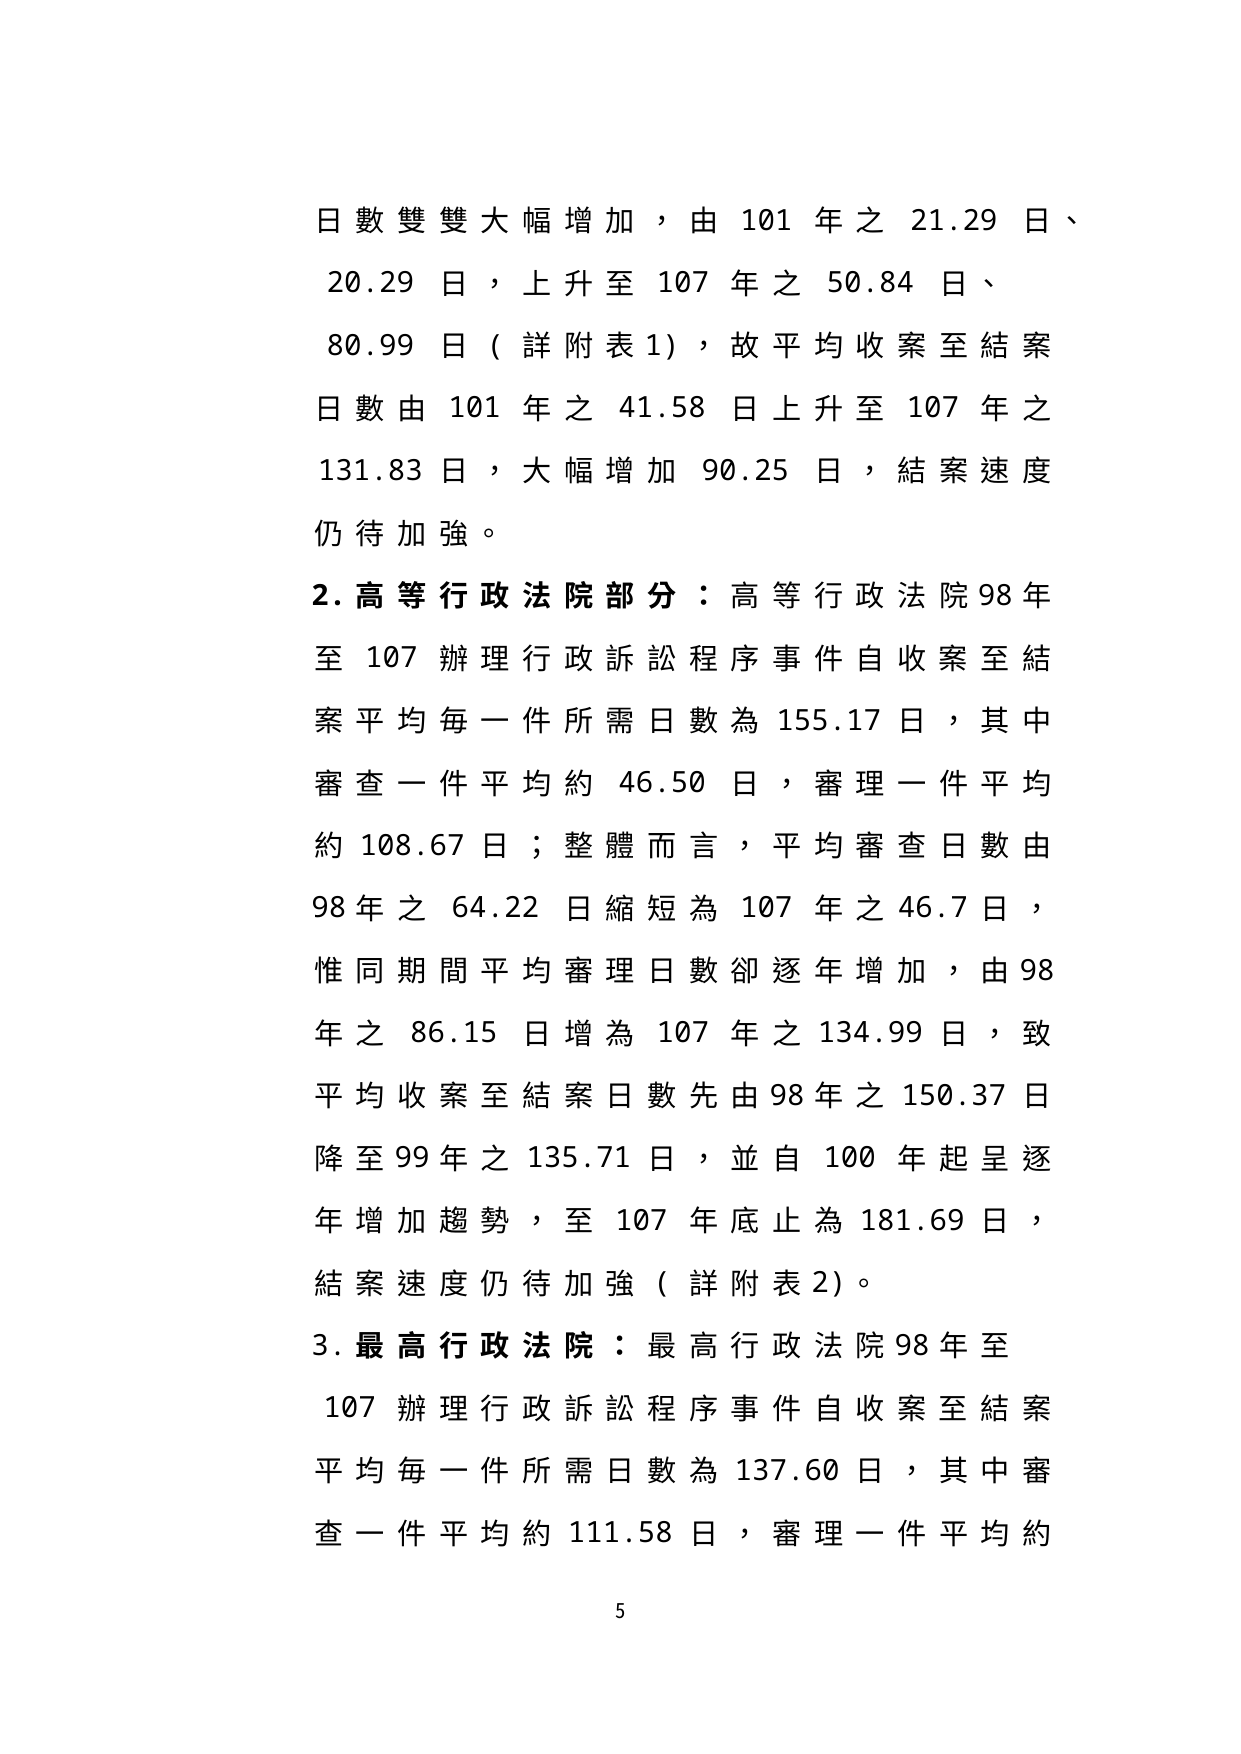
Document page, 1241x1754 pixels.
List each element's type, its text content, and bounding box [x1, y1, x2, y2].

text 3.最高行政法院：最高行政法院98年至107辦理行政訴訟程序事件自收案至結案平均毎一件所需日數為137.60日，其中審查一件平均約111.58日，審理一件平均約 [271, 1302, 1058, 1552]
text 1.地方法院行政訴訟庭部分：以終結事件平均1件所需日數而論，各地方法院行政訴訟庭自101年9月6日起至107年12月31日止，自收案至結案平均終結事件1件所需日數為117.40日，其中審查(自收案至分案，以下同)一件平均約42.61日，審理(自分案至結案，以下同)一件平均約74.78日；整體而言，平均審查、審理日數雙雙大幅增加，由101年之21.29日、20.29日，上升至107年之50.84日、80.99日(詳附表1)，故平均收案至結案日數由101年之41.58日上升至107年之131.83日，大幅增加90.25日，結案速度仍待加強。 [271, 177, 1058, 552]
text 2.高等行政法院部分：高等行政法院98年至107辦理行政訴訟程序事件自收案至結案平均毎一件所需日數為155.17日，其中審查一件平均約46.50日，審理一件平均約108.67日；整體而言，平均審查日數由98年之64.22日縮短為107年之46.7日，惟同期間平均審理日數卻逐年增加，由98年之86.15日增為107年之134.99日，致平均收案至結案日數先由98年之150.37日降至99年之135.71日，並自100年起呈逐年增加趨勢，至107年底止為181.69日，結案速度仍待加強(詳附表2)。 [271, 552, 1058, 1302]
